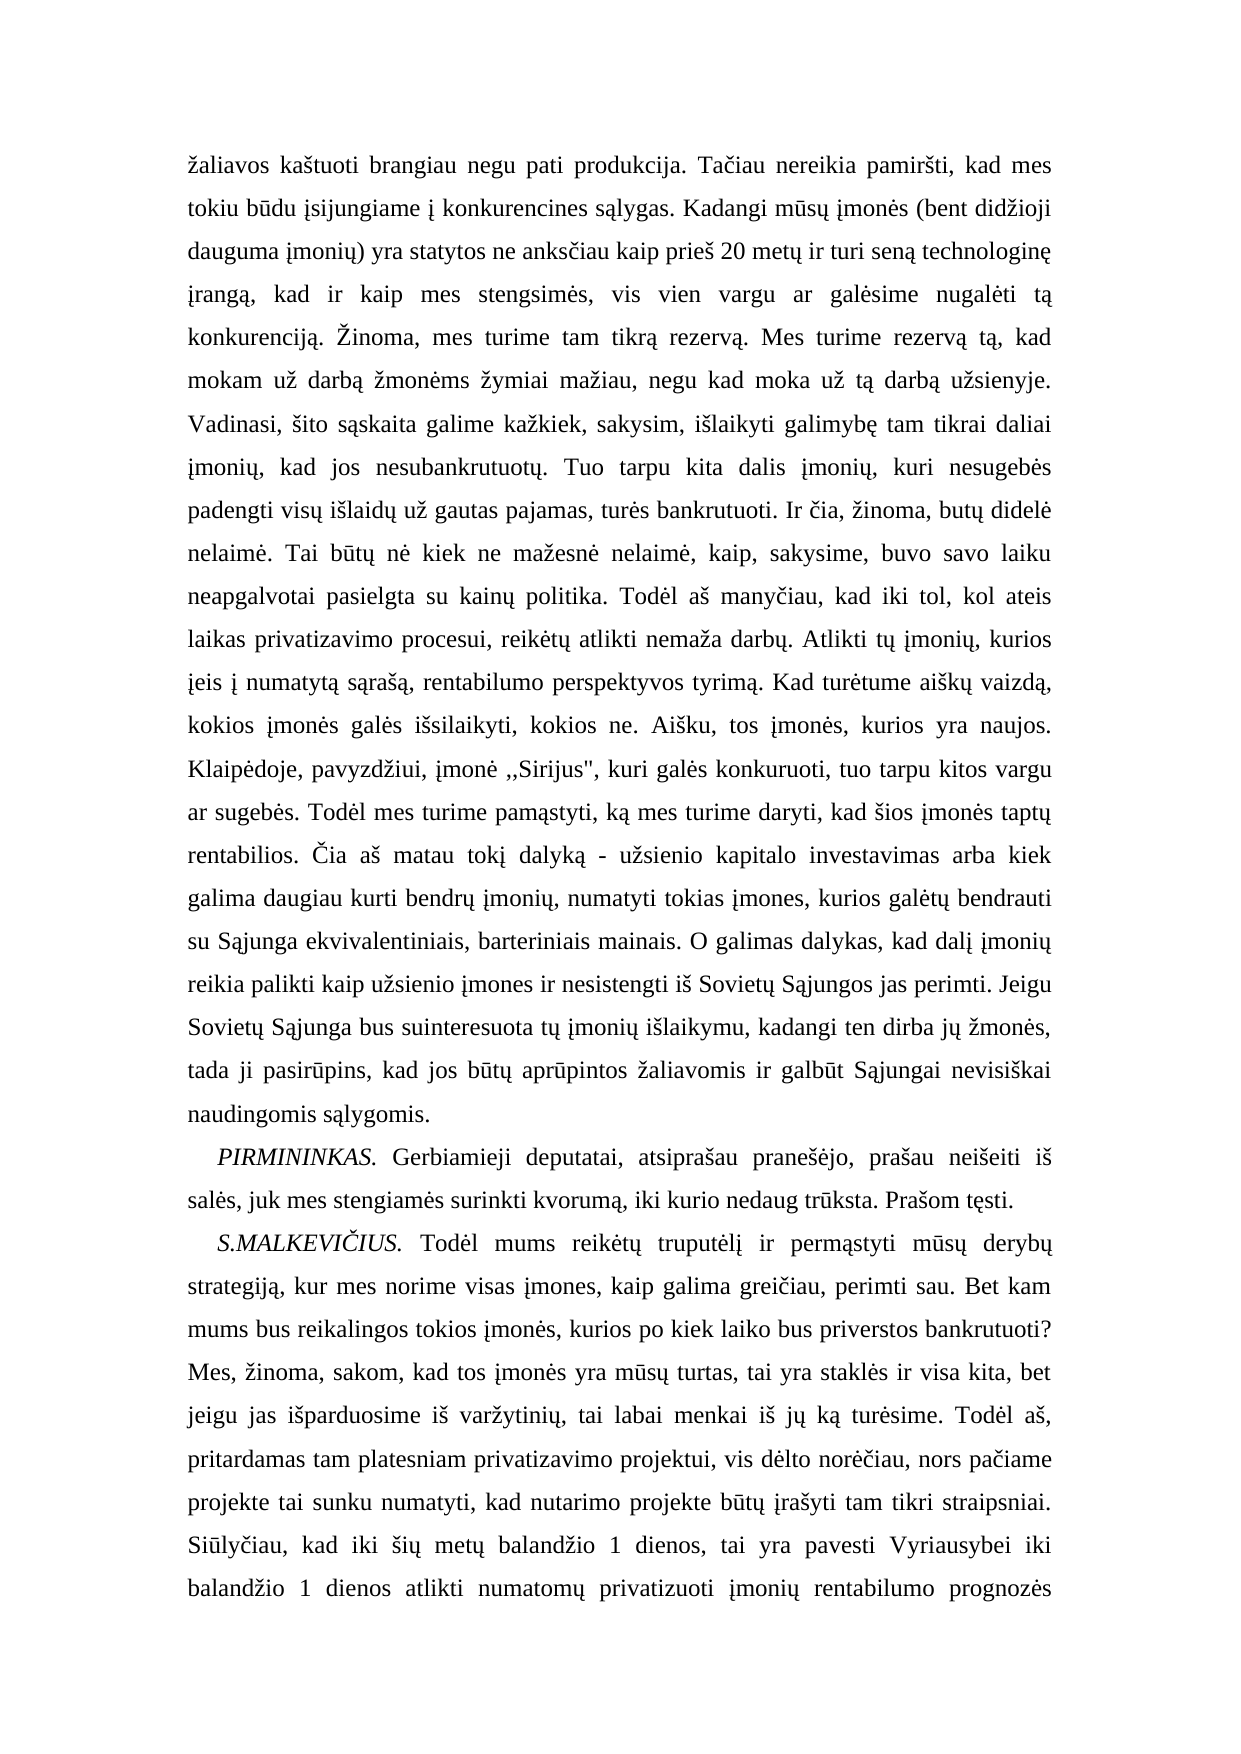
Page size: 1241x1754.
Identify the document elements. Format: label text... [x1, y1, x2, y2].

text PIRMININKAS. Gerbiamieji deputatai, atsiprašau pranešėjo, prašau neišeiti iš salės, juk mes stengiamės surinkti kvorumą, iki kurio nedaug trūksta. Prašom tęsti. [187, 1142, 1053, 1214]
text S.MALKEVIČIUS. Todėl mums reikėtų truputėlį ir permąstyti mūsų derybų strategiją, kur mes norime visas įmones, kaip galima greičiau, perimti sau. Bet kam mums bus reikalingos tokios įmonės, kurios po kiek laiko bus priverstos bankrutuoti? Mes, žinoma, sakom, kad tos įmonės yra mūsų turtas, tai yra staklės ir visa kita, bet jeigu jas išparduosime iš varžytinių, tai labai menkai iš jų ką turėsime. Todėl aš, pritardamas tam platesniam privatizavimo projektui, vis dėlto norėčiau, nors pačiame projekte tai sunku numatyti, kad nutarimo projekte būtų įrašyti tam tikri straipsniai. Siūlyčiau, kad iki šių metų balandžio 1 dienos, tai yra pavesti Vyriausybei iki balandžio 1 dienos atlikti numatomų privatizuoti įmonių rentabilumo prognozės [187, 1228, 1053, 1602]
text žaliavos kaštuoti brangiau negu pati produkcija. Tačiau nereikia pamiršti, kad mes tokiu būdu įsijungiame į konkurencines sąlygas. Kadangi mūsų įmonės (bent didžioji dauguma įmonių) yra statytos ne anksčiau kaip prieš 20 metų ir turi seną technologinę įrangą, kad ir kaip mes stengsimės, vis vien vargu ar galėsime nugalėti tą konkurenciją. Žinoma, mes turime tam tikrą rezervą. Mes turime rezervą tą, kad mokam už darbą žmonėms žymiai mažiau, negu kad moka už tą darbą užsienyje. Vadinasi, šito sąskaita galime kažkiek, sakysim, išlaikyti galimybę tam tikrai daliai įmonių, kad jos nesubankrutuotų. Tuo tarpu kita dalis įmonių, kuri nesugebės padengti visų išlaidų už gautas pajamas, turės bankrutuoti. Ir čia, žinoma, butų didelė nelaimė. Tai būtų nė kiek ne mažesnė nelaimė, kaip, sakysime, buvo savo laiku neapgalvotai pasielgta su kainų politika. Todėl aš manyčiau, kad iki tol, kol ateis laikas privatizavimo procesui, reikėtų atlikti nemaža darbų. Atlikti tų įmonių, kurios įeis į numatytą sąrašą, rentabilumo perspektyvos tyrimą. Kad turėtume aiškų vaizdą, kokios įmonės galės išsilaikyti, kokios ne. Aišku, tos įmonės, kurios yra naujos. Klaipėdoje, pavyzdžiui, įmonė ,,Sirijus", kuri galės konkuruoti, tuo tarpu kitos vargu ar sugebės. Todėl mes turime pamąstyti, ką mes turime daryti, kad šios įmonės taptų rentabilios. Čia aš matau tokį dalyką - užsienio kapitalo investavimas arba kiek galima daugiau kurti bendrų įmonių, numatyti tokias įmones, kurios galėtų bendrauti su Sąjunga ekvivalentiniais, barteriniais mainais. O galimas dalykas, kad dalį įmonių reikia palikti kaip užsienio įmones ir nesistengti iš Sovietų Sąjungos jas perimti. Jeigu Sovietų Sąjunga bus suinteresuota tų įmonių išlaikymu, kadangi ten dirba jų žmonės, tada ji pasirūpins, kad jos būtų aprūpintos žaliavomis ir galbūt Sąjungai nevisiškai naudingomis sąlygomis. [187, 150, 1053, 1127]
